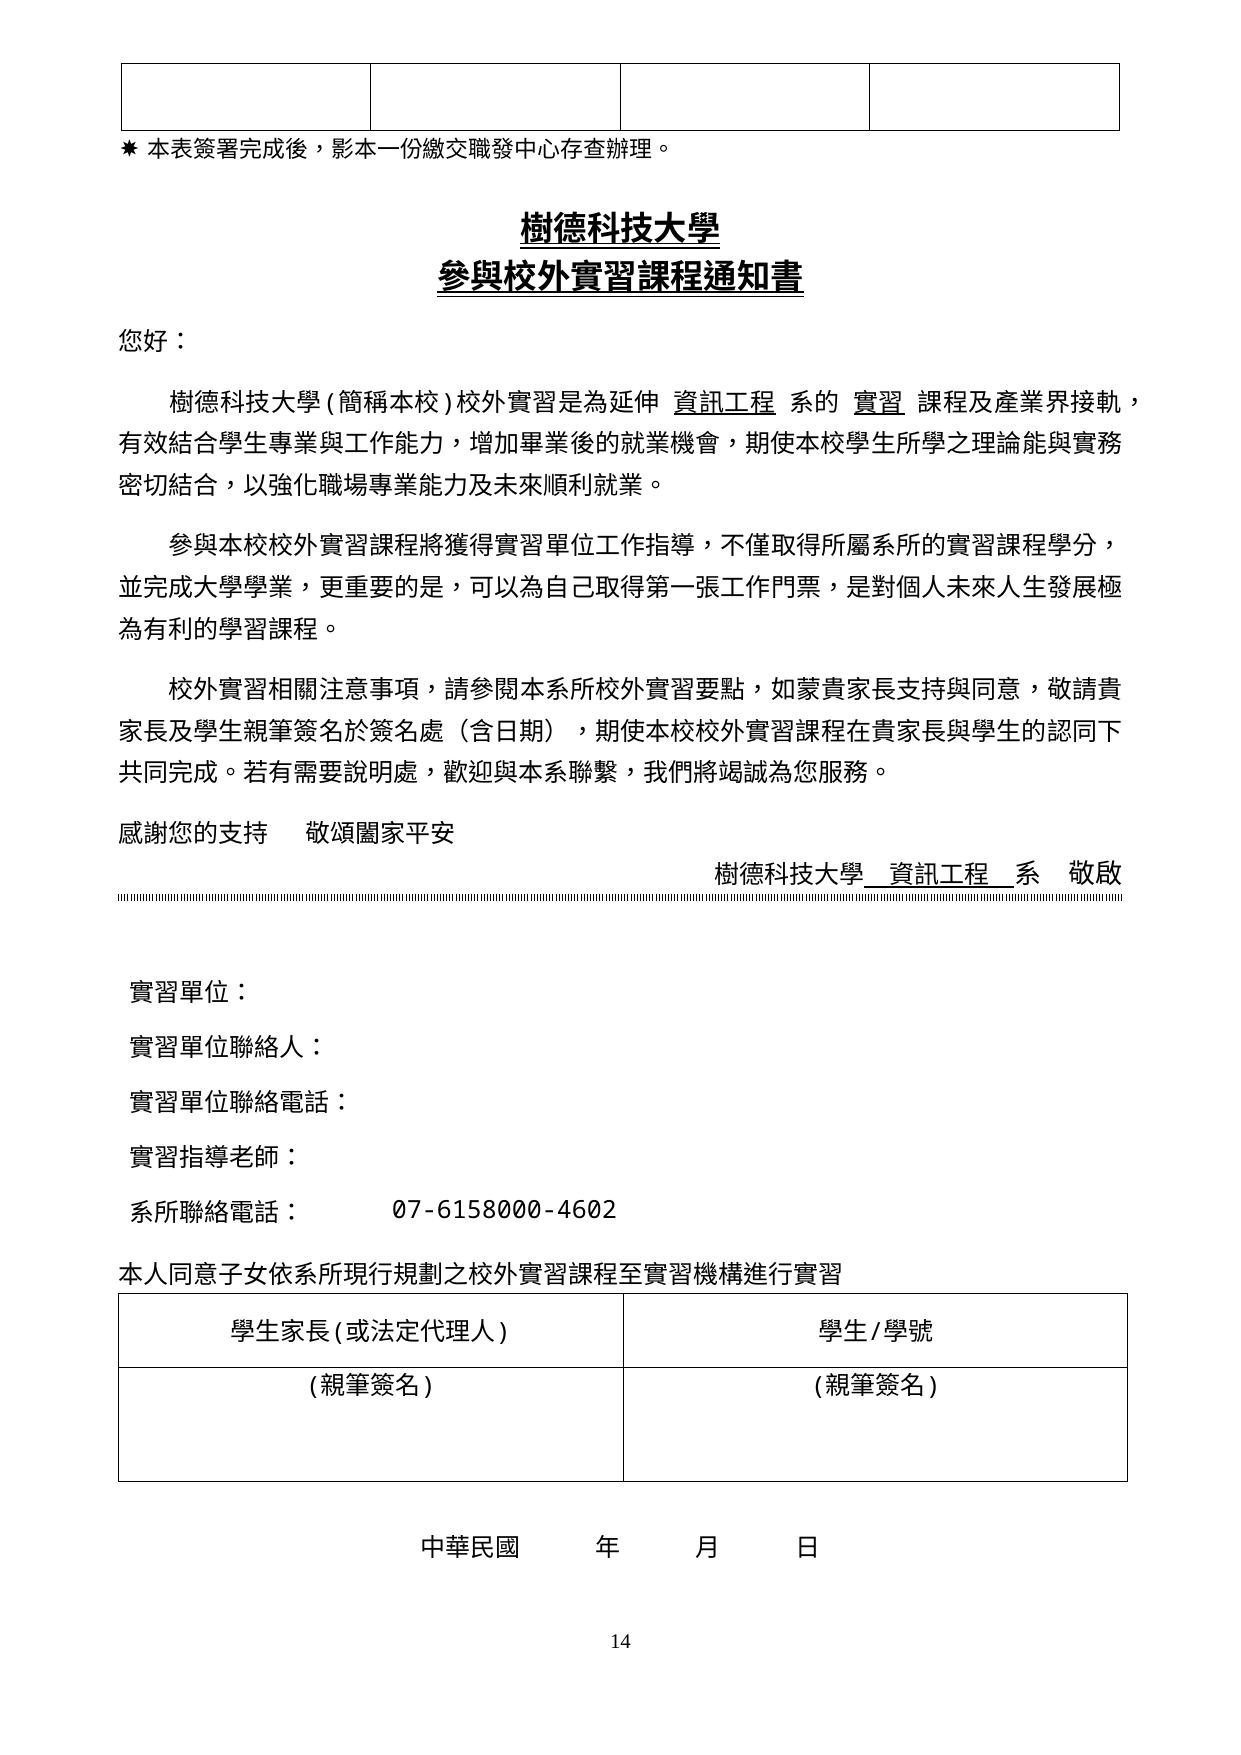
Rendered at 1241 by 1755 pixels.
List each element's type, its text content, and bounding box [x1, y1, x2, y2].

table_cell 07-6158000-4602 [380, 1174, 1128, 1228]
text 校外實習相關注意事項，請參閱本系所校外實習要點，如蒙貴家長支持與同意，敬請貴家長及學生親筆簽名於簽名處（含日期），期使本校校外實習課程在貴家長與學生的認同下共同完成。若有需要說明處，歡迎與本系聯繫，我們將竭誠為您服務。 [118, 665, 1122, 790]
list 本表簽署完成後，影本一份繳交職發中心存查辦理。 [118, 131, 1122, 164]
table_cell [380, 1009, 1128, 1063]
text 樹德科技大學(簡稱本校)校外實習是為延伸 資訊工程 系的 實習 課程及產業界接軌，有效結合學生專業與工作能力，增加畢業後的就業機會，期使本校學生所學之理論能與實務密切結合，以強化職場專業能力及未來順利就業。 [118, 378, 1122, 503]
table_header 學生/學號 [624, 1294, 1127, 1367]
text 中華民國 年 月 日 [118, 1523, 1122, 1565]
table_cell (親筆簽名) [119, 1368, 623, 1481]
text 樹德科技大學 [118, 202, 1122, 250]
table_cell [371, 64, 620, 130]
text 參與校外實習課程通知書 [118, 250, 1122, 298]
text 樹德科技大學 資訊工程 系 敬啟 [118, 851, 1122, 901]
table_header [380, 954, 1128, 1008]
text 感謝您的支持 敬頌闔家平安 [118, 809, 1122, 851]
table_header 學生家長(或法定代理人) [119, 1294, 623, 1367]
table_cell [380, 1064, 1128, 1118]
table_cell [380, 1119, 1128, 1173]
table_cell 實習單位聯絡電話： [118, 1064, 380, 1118]
table_cell [870, 64, 1119, 130]
table_cell 實習指導老師： [118, 1119, 380, 1173]
table_cell [122, 64, 370, 130]
text 參與本校校外實習課程將獲得實習單位工作指導，不僅取得所屬系所的實習課程學分，並完成大學學業，更重要的是，可以為自己取得第一張工作門票，是對個人未來人生發展極為有利的學習課程。 [118, 521, 1122, 646]
table_cell 系所聯絡電話： [118, 1174, 380, 1228]
table_header 實習單位： [118, 954, 380, 1008]
table_cell 實習單位聯絡人： [118, 1009, 380, 1063]
table_cell (親筆簽名) [624, 1368, 1127, 1481]
text 本人同意子女依系所現行規劃之校外實習課程至實習機構進行實習 [118, 1247, 1122, 1293]
text 您好： [118, 317, 1122, 359]
table_cell [621, 64, 869, 130]
